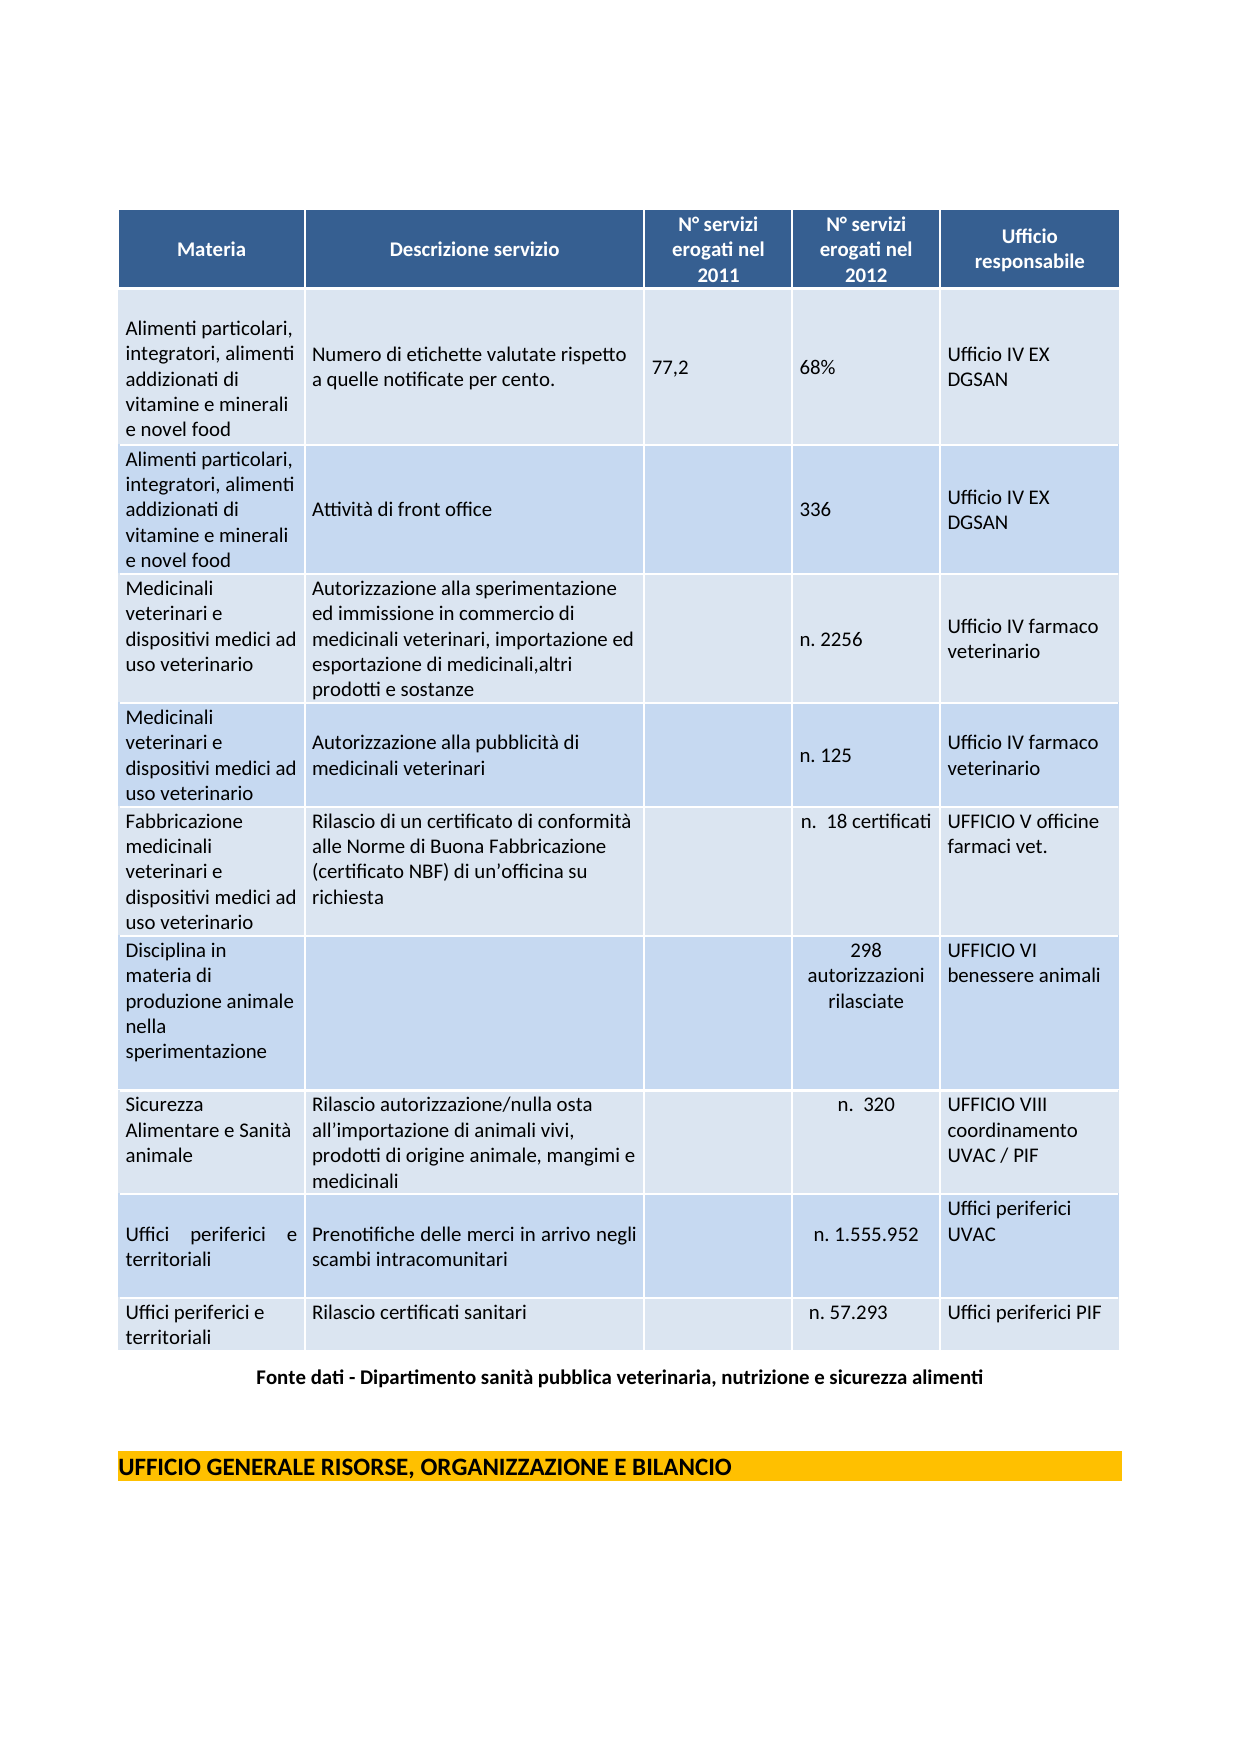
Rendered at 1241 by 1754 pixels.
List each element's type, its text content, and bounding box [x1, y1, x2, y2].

text Fonte dati - Dipartimento sanità pubblica veterinaria, nutrizione e sicurezza alimenti [118, 1364, 1122, 1390]
table_cell Rilascio autorizzazione/nulla osta all’importazione di animali vivi, prodotti di origine animale, mangimi e medicinali [306, 1092, 643, 1193]
table_cell Ufficio IV farmaco veterinario [941, 573, 1119, 702]
table_cell Prenotifiche delle merci in arrivo negli scambi intracomunitari [306, 1195, 643, 1297]
table_cell Numero di etichette valutate rispetto a quelle notificate per cento. [306, 290, 643, 444]
table_cell Uffici periferici e territoriali [118, 1193, 304, 1297]
table_header Ufficio responsabile [941, 210, 1119, 287]
table_cell [306, 937, 643, 1089]
table_cell UFFICIO VIII coordinamento UVAC / PIF [941, 1090, 1119, 1193]
table_cell Rilascio certificati sanitari [306, 1299, 643, 1350]
table_header N° servizi erogati nel 2012 [793, 210, 939, 287]
table_cell [645, 1092, 791, 1193]
table_cell [645, 704, 791, 806]
table_cell [645, 1299, 791, 1350]
table_cell Ufficio IV EX DGSAN [941, 444, 1119, 573]
table_cell 336 [793, 446, 939, 573]
table_header Materia [119, 210, 304, 287]
table_cell n. 18 certificati [793, 808, 939, 935]
table_cell Ufficio IV EX DGSAN [941, 290, 1119, 444]
table_cell [645, 937, 791, 1089]
table_cell [645, 446, 791, 573]
table_cell [645, 575, 791, 702]
table_cell 298 autorizzazioni rilasciate [793, 937, 939, 1089]
table_cell Medicinali veterinari e dispositivi medici ad uso veterinario [118, 573, 304, 702]
table_cell 77,2 [645, 290, 791, 444]
table_cell n. 57.293 [793, 1299, 939, 1350]
table_cell Uffici periferici e territoriali [118, 1297, 304, 1350]
table_cell Attività di front office [306, 446, 643, 573]
table_header Descrizione servizio [306, 210, 643, 287]
table_cell Autorizzazione alla sperimentazione ed immissione in commercio di medicinali veterinari, importazione ed esportazione di medicinali,altri prodotti e sostanze [306, 575, 643, 702]
table_cell Disciplina in materia di produzione animale nella sperimentazione [118, 935, 304, 1089]
table_cell 68% [793, 290, 939, 444]
table_cell n. 320 [793, 1092, 939, 1193]
table_cell UFFICIO V officine farmaci vet. [941, 806, 1119, 935]
table_cell Uffici periferici UVAC [941, 1193, 1119, 1297]
table_cell UFFICIO VI benessere animali [941, 935, 1119, 1089]
table_cell Alimenti particolari, integratori, alimenti addizionati di vitamine e minerali e novel food [118, 444, 304, 573]
table_cell Alimenti particolari, integratori, alimenti addizionati di vitamine e minerali e novel food [118, 290, 304, 444]
table_cell Rilascio di un certificato di conformità alle Norme di Buona Fabbricazione (certificato NBF) di un’officina su richiesta [306, 808, 643, 935]
table_cell n. 1.555.952 [793, 1195, 939, 1297]
table_cell Ufficio IV farmaco veterinario [941, 702, 1119, 806]
table_cell Uffici periferici PIF [941, 1297, 1119, 1350]
table_cell [645, 808, 791, 935]
table_cell Medicinali veterinari e dispositivi medici ad uso veterinario [118, 702, 304, 806]
table_cell Autorizzazione alla pubblicità di medicinali veterinari [306, 704, 643, 806]
table_header N° servizi erogati nel 2011 [645, 210, 791, 287]
table_cell n. 2256 [793, 575, 939, 702]
table_cell Fabbricazione medicinali veterinari e dispositivi medici ad uso veterinario [118, 806, 304, 935]
text UFFICIO GENERALE RISORSE, ORGANIZZAZIONE E BILANCIO [118, 1451, 1122, 1481]
table_cell n. 125 [793, 704, 939, 806]
table_cell [645, 1195, 791, 1297]
table_cell Sicurezza Alimentare e Sanità animale [118, 1090, 304, 1193]
